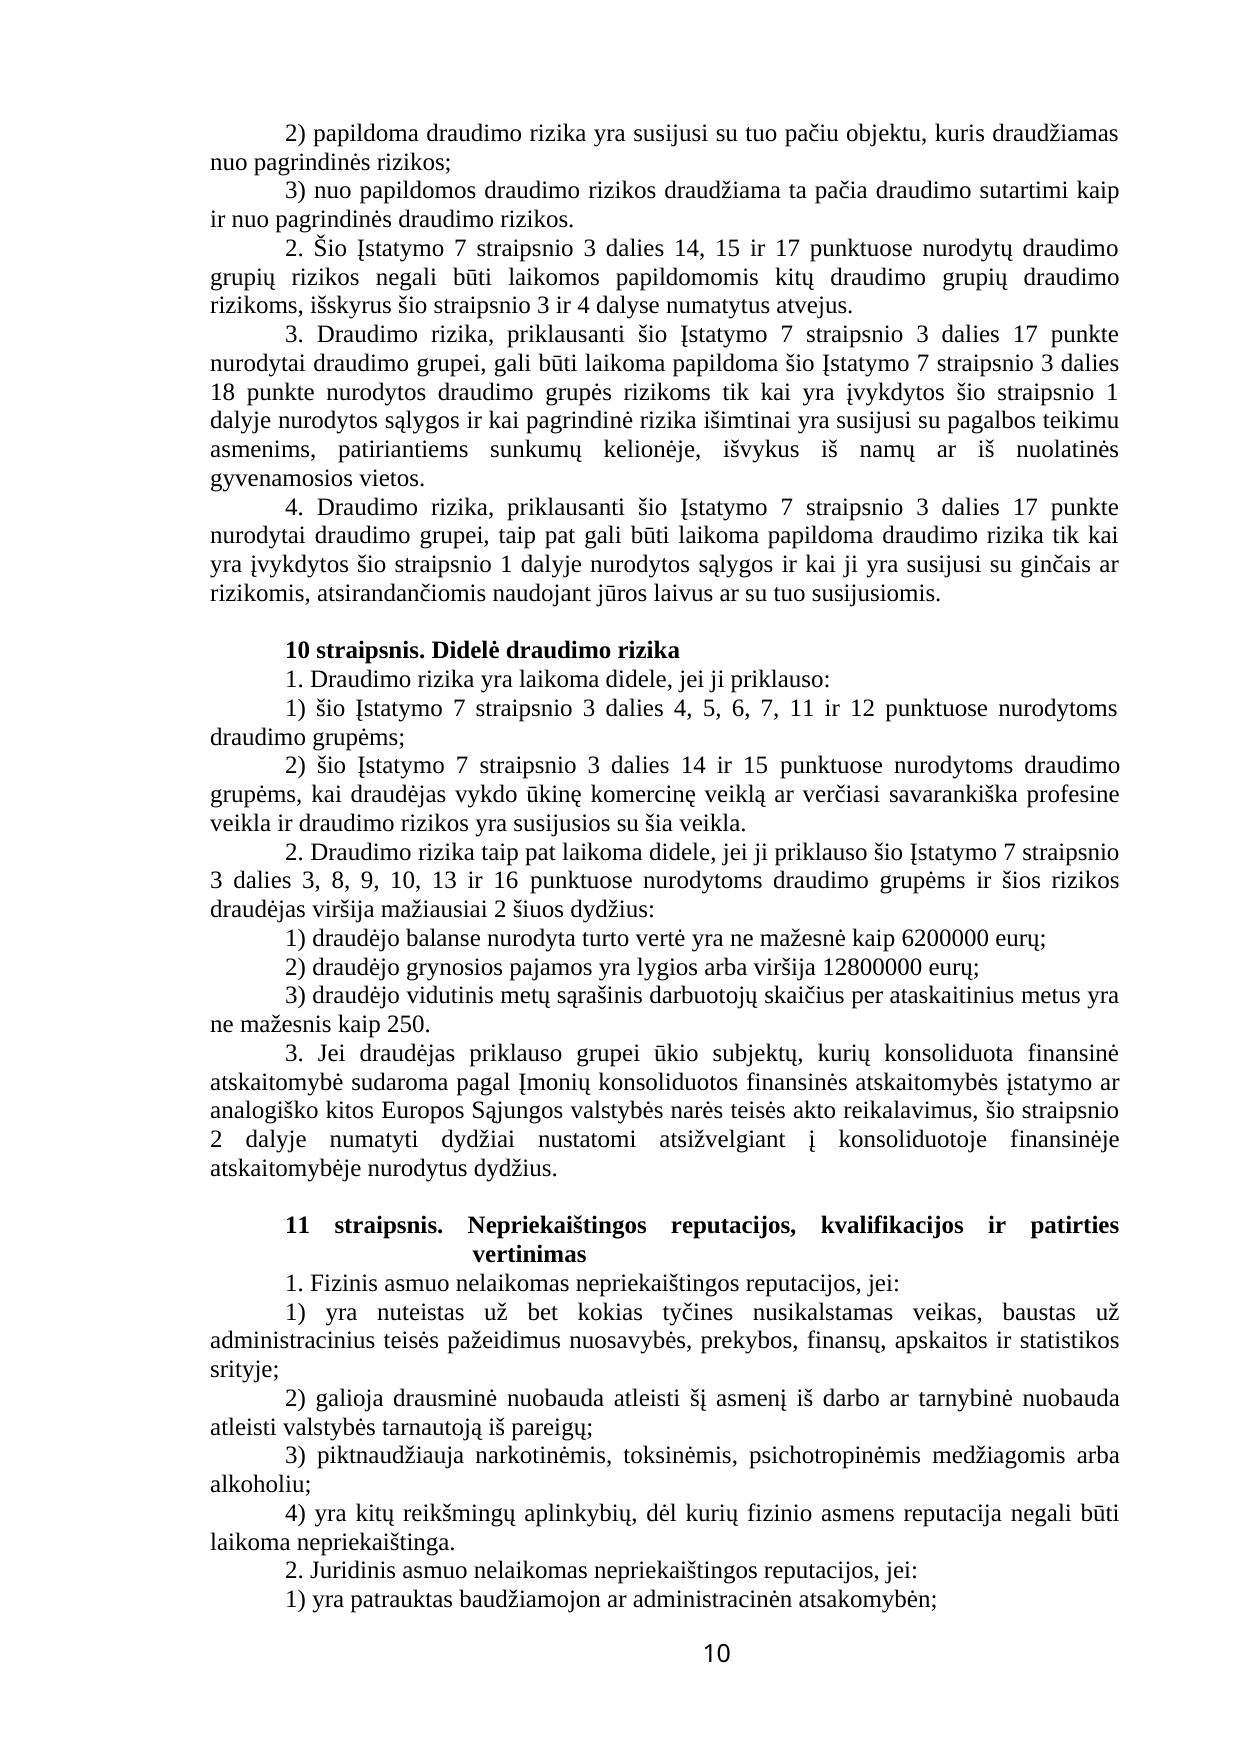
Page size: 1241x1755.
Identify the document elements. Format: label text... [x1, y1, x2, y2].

text 2) šio Įstatymo 7 straipsnio 3 dalies 14 ir 15 punktuose nurodytoms draudimo grupėms, kai draudėjas vykdo ūkinę komercinę veiklą ar verčiasi savarankiška profesine veikla ir draudimo rizikos yra susijusios su šia veikla. [210, 751, 1120, 837]
text 2. Šio Įstatymo 7 straipsnio 3 dalies 14, 15 ir 17 punktuose nurodytų draudimo grupių rizikos negali būti laikomos papildomomis kitų draudimo grupių draudimo rizikoms, išskyrus šio straipsnio 3 ir 4 dalyse numatytus atvejus. [210, 233, 1120, 319]
text 1) yra nuteistas už bet kokias tyčines nusikalstamas veikas, baustas už administracinius teisės pažeidimus nuosavybės, prekybos, finansų, apskaitos ir statistikos srityje; [210, 1297, 1120, 1383]
text 3) nuo papildomos draudimo rizikos draudžiama ta pačia draudimo sutartimi kaip ir nuo pagrindinės draudimo rizikos. [210, 176, 1120, 233]
text 3) piktnaudžiauja narkotinėmis, toksinėmis, psichotropinėmis medžiagomis arba alkoholiu; [210, 1441, 1120, 1498]
text 1. Fizinis asmuo nelaikomas nepriekaištingos reputacijos, jei: [210, 1268, 1120, 1297]
text 3. Jei draudėjas priklauso grupei ūkio subjektų, kurių konsoliduota finansinė atskaitomybė sudaroma pagal Įmonių konsoliduotos finansinės atskaitomybės įstatymo ar analogiško kitos Europos Sąjungos valstybės narės teisės akto reikalavimus, šio straipsnio 2 dalyje numatyti dydžiai nustatomi atsižvelgiant į konsoliduotoje finansinėje atskaitomybėje nurodytus dydžius. [210, 1038, 1120, 1182]
text 2) galioja drausminė nuobauda atleisti šį asmenį iš darbo ar tarnybinė nuobauda atleisti valstybės tarnautoją iš pareigų; [210, 1383, 1120, 1441]
text 1. Draudimo rizika yra laikoma didele, jei ji priklauso: [210, 664, 1118, 693]
text 4. Draudimo rizika, priklausanti šio Įstatymo 7 straipsnio 3 dalies 17 punkte nurodytai draudimo grupei, taip pat gali būti laikoma papildoma draudimo rizika tik kai yra įvykdytos šio straipsnio 1 dalyje nurodytos sąlygos ir kai ji yra susijusi su ginčais ar rizikomis, atsirandančiomis naudojant jūros laivus ar su tuo susijusiomis. [210, 492, 1120, 607]
text 3. Draudimo rizika, priklausanti šio Įstatymo 7 straipsnio 3 dalies 17 punkte nurodytai draudimo grupei, gali būti laikoma papildoma šio Įstatymo 7 straipsnio 3 dalies 18 punkte nurodytos draudimo grupės rizikoms tik kai yra įvykdytos šio straipsnio 1 dalyje nurodytos sąlygos ir kai pagrindinė rizika išimtinai yra susijusi su pagalbos teikimu asmenims, patiriantiems sunkumų kelionėje, išvykus iš namų ar iš nuolatinės gyvenamosios vietos. [210, 319, 1120, 492]
text 1) šio Įstatymo 7 straipsnio 3 dalies 4, 5, 6, 7, 11 ir 12 punktuose nurodytoms draudimo grupėms; [210, 693, 1118, 751]
text 3) draudėjo vidutinis metų sąrašinis darbuotojų skaičius per ataskaitinius metus yra ne mažesnis kaip 250. [210, 981, 1120, 1038]
text 1) draudėjo balanse nurodyta turto vertė yra ne mažesnė kaip 6200000 eurų; [210, 923, 1120, 952]
text 2) papildoma draudimo rizika yra susijusi su tuo pačiu objektu, kuris draudžiamas nuo pagrindinės rizikos; [210, 118, 1120, 176]
text 11 straipsnis. Nepriekaištingos reputacijos, kvalifikacijos ir patirties vertinimas [285, 1211, 1120, 1268]
text 10 straipsnis. Didelė draudimo rizika [210, 636, 1118, 664]
text 2. Juridinis asmuo nelaikomas nepriekaištingos reputacijos, jei: [210, 1556, 1120, 1584]
text 4) yra kitų reikšmingų aplinkybių, dėl kurių fizinio asmens reputacija negali būti laikoma nepriekaištinga. [210, 1498, 1120, 1556]
text 2) draudėjo grynosios pajamos yra lygios arba viršija 12800000 eurų; [210, 952, 1120, 981]
text 2. Draudimo rizika taip pat laikoma didele, jei ji priklauso šio Įstatymo 7 straipsnio 3 dalies 3, 8, 9, 10, 13 ir 16 punktuose nurodytoms draudimo grupėms ir šios rizikos draudėjas viršija mažiausiai 2 šiuos dydžius: [210, 837, 1120, 923]
text 1) yra patrauktas baudžiamojon ar administracinėn atsakomybėn; [210, 1584, 1120, 1613]
